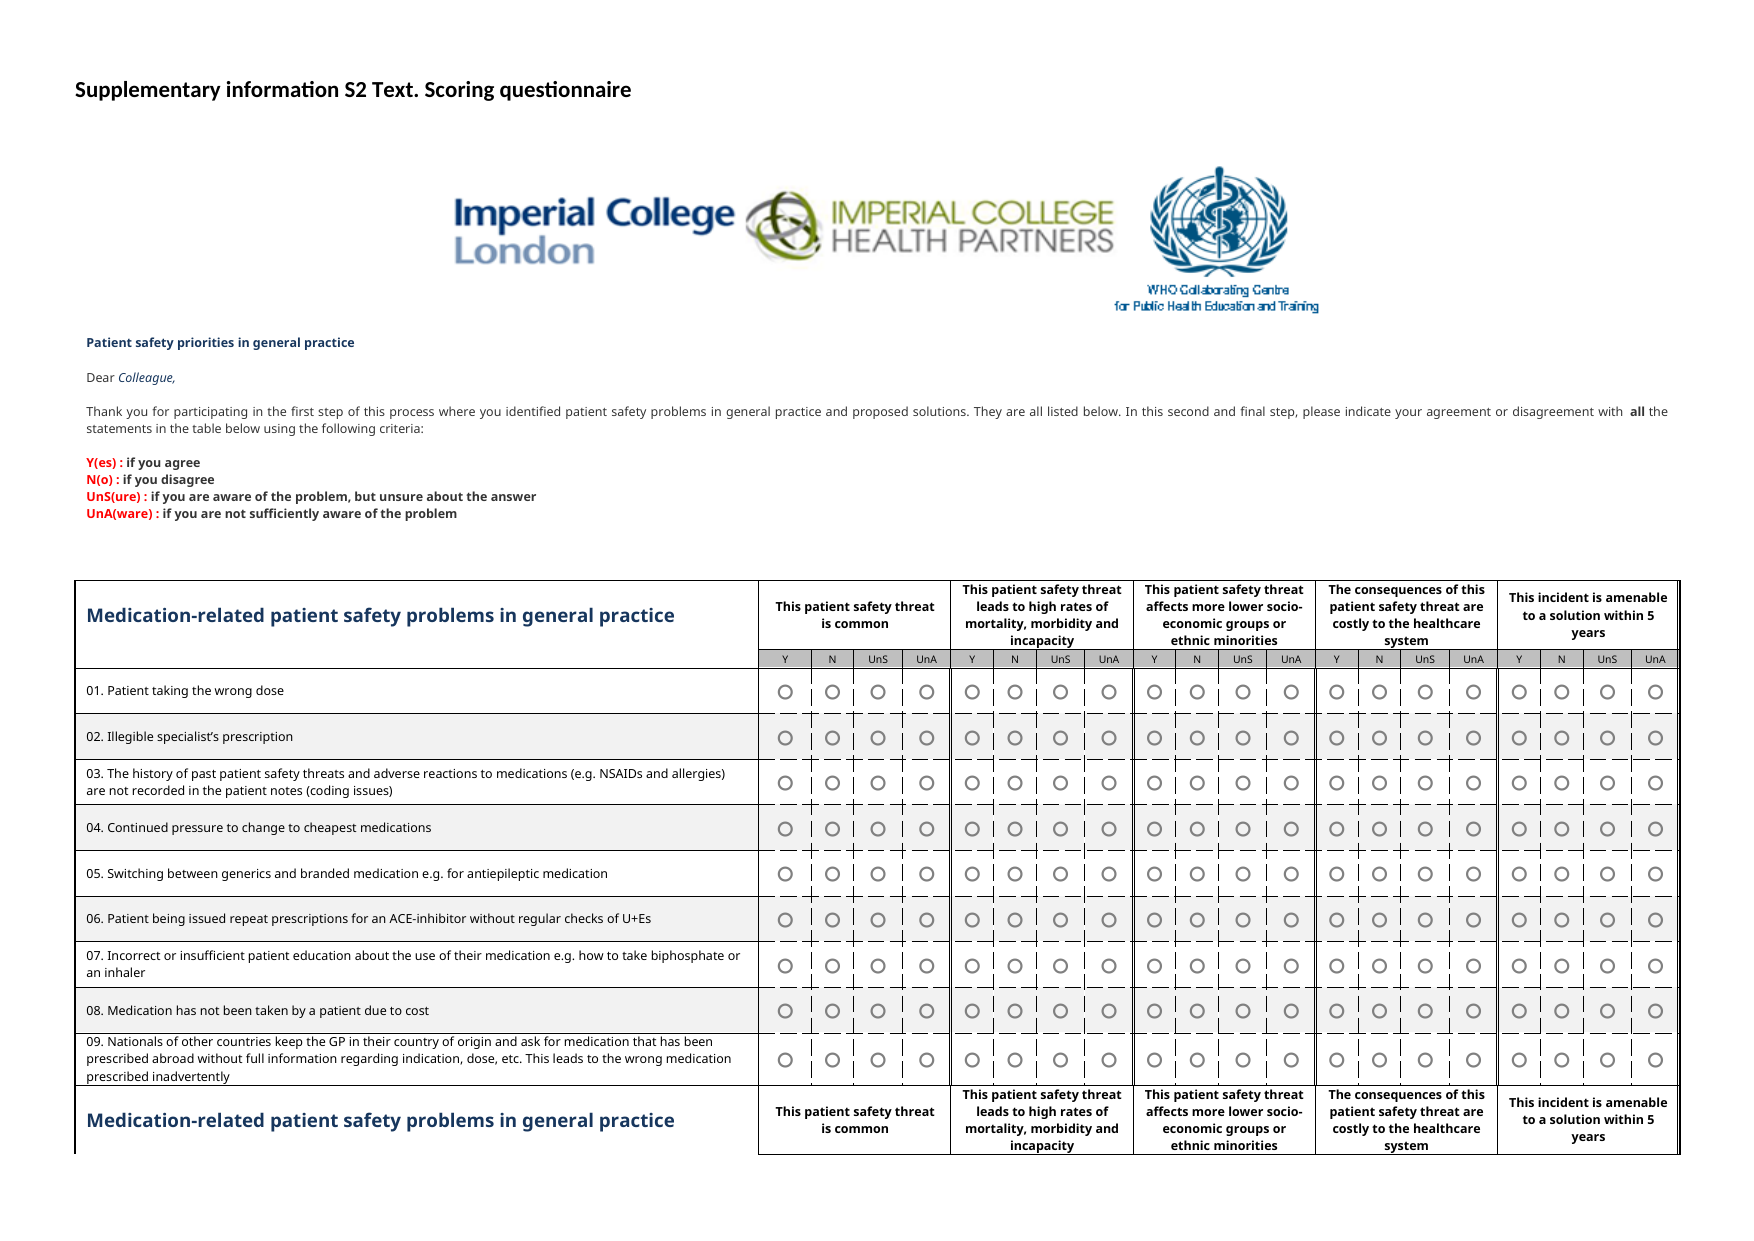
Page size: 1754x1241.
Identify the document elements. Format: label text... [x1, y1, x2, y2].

table_cell This patient safety threat affects more lower socio-economic groups or ethnic minorities [1134, 581, 1315, 649]
table_cell ○ [1401, 804, 1449, 850]
table_cell ○ [759, 713, 811, 759]
table_cell ○ [902, 804, 949, 850]
table_cell ○ [1085, 804, 1132, 850]
table_cell ○ [1631, 669, 1677, 713]
table_cell ○ [1583, 850, 1631, 896]
table_cell 05. Switching between generics and branded medication e.g. for antiepileptic medication [76, 851, 758, 896]
table_cell ○ [1176, 759, 1218, 804]
table_cell ○ [1449, 713, 1496, 759]
table_cell ○ [994, 941, 1036, 987]
table_cell ○ [1036, 941, 1084, 987]
table_cell ○ [1631, 759, 1677, 804]
table_cell ○ [854, 669, 902, 713]
table_cell ○ [994, 759, 1036, 804]
table_cell This patient safety threat leads to high rates of mortality, morbidity and incapacity [951, 581, 1133, 649]
table_cell ○ [759, 804, 811, 850]
table_cell ○ [811, 941, 854, 987]
table_cell ○ [1499, 804, 1540, 850]
table_cell ○ [854, 1033, 902, 1085]
table_cell ○ [1631, 804, 1677, 850]
table_cell ○ [1631, 713, 1677, 759]
table_cell Y [759, 650, 811, 667]
table_cell ○ [1499, 669, 1540, 713]
table_cell ○ [1358, 941, 1401, 987]
table_cell ○ [1036, 804, 1084, 850]
table_cell UnA [1632, 650, 1677, 667]
table_cell UnS [854, 650, 902, 667]
table_cell ○ [1036, 850, 1084, 896]
table_cell ○ [1358, 759, 1401, 804]
table_cell ○ [759, 1033, 811, 1085]
table_cell ○ [1135, 987, 1176, 1032]
table_cell UnA [1267, 650, 1315, 667]
table_cell ○ [1631, 1033, 1677, 1085]
table_cell ○ [854, 713, 902, 759]
table_cell ○ [811, 987, 854, 1032]
table_cell ○ [1631, 941, 1677, 987]
table_cell ○ [902, 1033, 949, 1085]
table_cell UnS [1584, 650, 1631, 667]
table_cell ○ [1449, 669, 1496, 713]
table_cell ○ [1401, 987, 1449, 1032]
table_cell ○ [1358, 896, 1401, 941]
table_cell ○ [1583, 759, 1631, 804]
table_cell ○ [1499, 759, 1540, 804]
table_cell ○ [1317, 941, 1358, 987]
table_cell ○ [1036, 713, 1084, 759]
table_cell This patient safety threat affects more lower socio-economic groups or ethnic minorities [1134, 1086, 1315, 1154]
table_cell ○ [994, 1033, 1036, 1085]
table_cell N [1359, 650, 1400, 667]
table_cell The consequences of this patient safety threat are costly to the healthcare system [1316, 1086, 1497, 1154]
table_cell ○ [1631, 896, 1677, 941]
table_cell ○ [1449, 941, 1496, 987]
table_cell N [812, 650, 853, 667]
table_cell ○ [1499, 713, 1540, 759]
table_cell ○ [1583, 713, 1631, 759]
table_cell ○ [759, 987, 811, 1032]
table_cell 01. Patient taking the wrong dose [76, 669, 758, 713]
table_cell ○ [1176, 850, 1218, 896]
table_cell ○ [854, 987, 902, 1032]
table_cell ○ [1540, 941, 1583, 987]
table_cell ○ [902, 941, 949, 987]
table_cell ○ [811, 1033, 854, 1085]
table_cell N [1541, 650, 1583, 667]
table_cell ○ [1176, 1033, 1218, 1085]
table_cell The consequences of this patient safety threat are costly to the healthcare system [1316, 581, 1497, 649]
table_cell 06. Patient being issued repeat prescriptions for an ACE-inhibitor without regular checks of U+Es [76, 897, 758, 941]
table_cell ○ [1036, 1033, 1084, 1085]
table_cell ○ [1267, 759, 1314, 804]
table_cell ○ [902, 713, 949, 759]
table_cell ○ [1540, 850, 1583, 896]
table_cell ○ [1317, 804, 1358, 850]
table_cell ○ [854, 850, 902, 896]
table_cell ○ [1449, 896, 1496, 941]
table_cell ○ [902, 759, 949, 804]
table_cell ○ [1583, 1033, 1631, 1085]
table_cell ○ [759, 669, 811, 713]
table_cell ○ [1219, 941, 1267, 987]
table_cell 03. The history of past patient safety threats and adverse reactions to medications (e.g. NSAIDs and allergies) are not recorded in the patient notes (coding issues) [76, 760, 758, 804]
table_cell ○ [1317, 1033, 1358, 1085]
text Supplementary information S2 Text. Scoring questionnaire [75, 75, 1679, 103]
table_cell ○ [854, 804, 902, 850]
table_cell ○ [854, 759, 902, 804]
table_cell ○ [1583, 896, 1631, 941]
table_cell ○ [1085, 896, 1132, 941]
table_cell ○ [1358, 850, 1401, 896]
table_cell 04. Continued pressure to change to cheapest medications [76, 805, 758, 850]
table_cell ○ [1499, 1033, 1540, 1085]
table_cell ○ [1401, 896, 1449, 941]
table_cell ○ [1135, 713, 1176, 759]
table_cell ○ [1219, 850, 1267, 896]
table_cell Patient safety priorities in general practice Dear Colleague, Thank you for participating in the first step of this process where you identified patient safety problems in general practice and proposed solutions. They are all listed below. In this second and final step, please indicate your agreement or disagreement with all the statements in the table below using the following criteria: Y(es) : if you agree N(o) : if you disagree UnS(ure) : if you are aware of the problem, but unsure about the answer UnA(ware) : if you are not sufficiently aware of the problem [75, 335, 1679, 522]
table_cell ○ [759, 850, 811, 896]
table_cell ○ [1583, 804, 1631, 850]
table_cell ○ [952, 987, 993, 1032]
table_cell ○ [1499, 987, 1540, 1032]
table_cell ○ [811, 669, 854, 713]
table_cell ○ [1499, 896, 1540, 941]
table_cell N [1176, 650, 1218, 667]
table_cell ○ [1267, 713, 1314, 759]
table_cell ○ [1583, 669, 1631, 713]
table_cell Y [1134, 650, 1175, 667]
table_cell ○ [952, 669, 993, 713]
table_cell ○ [1540, 896, 1583, 941]
table_cell ○ [1219, 987, 1267, 1032]
table_cell ○ [1036, 896, 1084, 941]
table_cell This patient safety threat leads to high rates of mortality, morbidity and incapacity [951, 1086, 1133, 1154]
table_cell ○ [1176, 896, 1218, 941]
table_cell ○ [1401, 669, 1449, 713]
table_cell ○ [1401, 850, 1449, 896]
table_cell ○ [902, 896, 949, 941]
table_cell ○ [1449, 804, 1496, 850]
table_cell ○ [811, 713, 854, 759]
table_cell ○ [1317, 987, 1358, 1032]
table_cell ○ [1449, 850, 1496, 896]
table_cell ○ [1358, 987, 1401, 1032]
table_cell ○ [1401, 1033, 1449, 1085]
table_cell ○ [994, 987, 1036, 1032]
table_cell 07. Incorrect or insufficient patient education about the use of their medication e.g. how to take biphosphate or an inhaler [76, 942, 758, 987]
table_cell ○ [1583, 987, 1631, 1032]
table_cell ○ [1085, 669, 1132, 713]
table_cell Medication-related patient safety problems in general practice [76, 581, 758, 649]
table_cell ○ [1267, 1033, 1314, 1085]
table_cell 02. Illegible specialist’s prescription [76, 714, 758, 759]
table_cell ○ [1358, 804, 1401, 850]
table_cell ○ [1176, 804, 1218, 850]
table_cell ○ [1219, 804, 1267, 850]
table_cell 09. Nationals of other countries keep the GP in their country of origin and ask for medication that has been prescribed abroad without full information regarding indication, dose, etc. This leads to the wrong medication prescribed inadvertently [76, 1034, 758, 1085]
table_cell ○ [1401, 713, 1449, 759]
table_cell Y [1316, 650, 1358, 667]
table_cell ○ [1036, 669, 1084, 713]
table_cell ○ [759, 759, 811, 804]
table_cell ○ [1540, 713, 1583, 759]
table_cell ○ [952, 896, 993, 941]
table_cell ○ [1317, 759, 1358, 804]
table_cell ○ [759, 896, 811, 941]
table_cell This incident is amenable to a solution within 5 years [1498, 1086, 1677, 1154]
table_cell ○ [994, 669, 1036, 713]
table_cell ○ [1540, 759, 1583, 804]
table_cell ○ [1499, 850, 1540, 896]
table_cell ○ [1401, 941, 1449, 987]
table_cell ○ [902, 669, 949, 713]
table_cell ○ [1499, 941, 1540, 987]
table_cell ○ [1176, 669, 1218, 713]
table_cell ○ [1176, 713, 1218, 759]
table_cell ○ [1317, 896, 1358, 941]
table_cell ○ [1135, 941, 1176, 987]
table_cell ○ [1085, 1033, 1132, 1085]
table_cell ○ [759, 941, 811, 987]
table_cell ○ [1317, 850, 1358, 896]
table_cell ○ [1401, 759, 1449, 804]
table_cell ○ [1449, 987, 1496, 1032]
table_cell ○ [1317, 669, 1358, 713]
table_cell ○ [811, 804, 854, 850]
table_cell ○ [1135, 759, 1176, 804]
table_cell UnS [1219, 650, 1266, 667]
table_cell ○ [1085, 987, 1132, 1032]
table_cell ○ [994, 804, 1036, 850]
table_cell ○ [1267, 804, 1314, 850]
table_cell ○ [1219, 669, 1267, 713]
table_cell ○ [952, 941, 993, 987]
table_cell This incident is amenable to a solution within 5 years [1498, 581, 1677, 649]
table_cell ○ [952, 759, 993, 804]
table_cell ○ [1267, 941, 1314, 987]
table_cell ○ [1085, 713, 1132, 759]
table_cell ○ [1540, 804, 1583, 850]
table_cell ○ [1358, 713, 1401, 759]
table_cell 08. Medication has not been taken by a patient due to cost [76, 988, 758, 1032]
table_cell Y [951, 650, 993, 667]
table_cell UnA [1085, 650, 1133, 667]
table_cell ○ [1085, 850, 1132, 896]
table_cell [76, 649, 758, 667]
table_cell ○ [1135, 669, 1176, 713]
table_cell ○ [1540, 669, 1583, 713]
table_cell UnS [1401, 650, 1449, 667]
table_cell ○ [1583, 941, 1631, 987]
table_cell ○ [1540, 1033, 1583, 1085]
table_cell [75, 523, 1679, 551]
table_cell ○ [994, 713, 1036, 759]
table_cell UnA [1450, 650, 1497, 667]
table_cell This patient safety threat is common [759, 581, 950, 649]
table_cell ○ [854, 896, 902, 941]
table_cell ○ [1135, 1033, 1176, 1085]
table_cell ○ [1358, 669, 1401, 713]
table_cell ○ [952, 850, 993, 896]
table_cell ○ [1358, 1033, 1401, 1085]
table_cell ○ [1219, 1033, 1267, 1085]
table_cell ○ [902, 987, 949, 1032]
table_cell UnA [903, 650, 950, 667]
table_header [75, 122, 1679, 334]
table_cell ○ [1317, 713, 1358, 759]
table_cell N [994, 650, 1036, 667]
table_cell ○ [1036, 987, 1084, 1032]
table_cell ○ [1135, 896, 1176, 941]
table_cell ○ [1219, 759, 1267, 804]
table_cell ○ [994, 850, 1036, 896]
table_cell Y [1498, 650, 1540, 667]
table_cell ○ [952, 1033, 993, 1085]
table_cell ○ [1176, 987, 1218, 1032]
table_cell ○ [1267, 850, 1314, 896]
table_cell Medication-related patient safety problems in general practice [76, 1086, 758, 1154]
table_cell ○ [1540, 987, 1583, 1032]
table_cell ○ [1449, 759, 1496, 804]
table_cell UnS [1037, 650, 1084, 667]
table_cell ○ [854, 941, 902, 987]
table_cell ○ [994, 896, 1036, 941]
table_cell ○ [811, 759, 854, 804]
table_cell ○ [1219, 713, 1267, 759]
table_cell ○ [1135, 804, 1176, 850]
table_cell [75, 551, 1679, 580]
table_cell ○ [1176, 941, 1218, 987]
table_cell ○ [952, 804, 993, 850]
table_cell ○ [1219, 896, 1267, 941]
table_cell ○ [1267, 987, 1314, 1032]
table_cell ○ [1267, 896, 1314, 941]
table_cell ○ [811, 850, 854, 896]
table_cell This patient safety threat is common [759, 1086, 950, 1154]
table_cell ○ [1135, 850, 1176, 896]
table_cell ○ [1267, 669, 1314, 713]
table_cell ○ [1036, 759, 1084, 804]
table_cell ○ [1085, 941, 1132, 987]
table_cell ○ [952, 713, 993, 759]
table_cell ○ [1631, 850, 1677, 896]
table_cell ○ [1631, 987, 1677, 1032]
table_cell ○ [902, 850, 949, 896]
table_cell ○ [1449, 1033, 1496, 1085]
table_cell ○ [811, 896, 854, 941]
table_cell ○ [1085, 759, 1132, 804]
